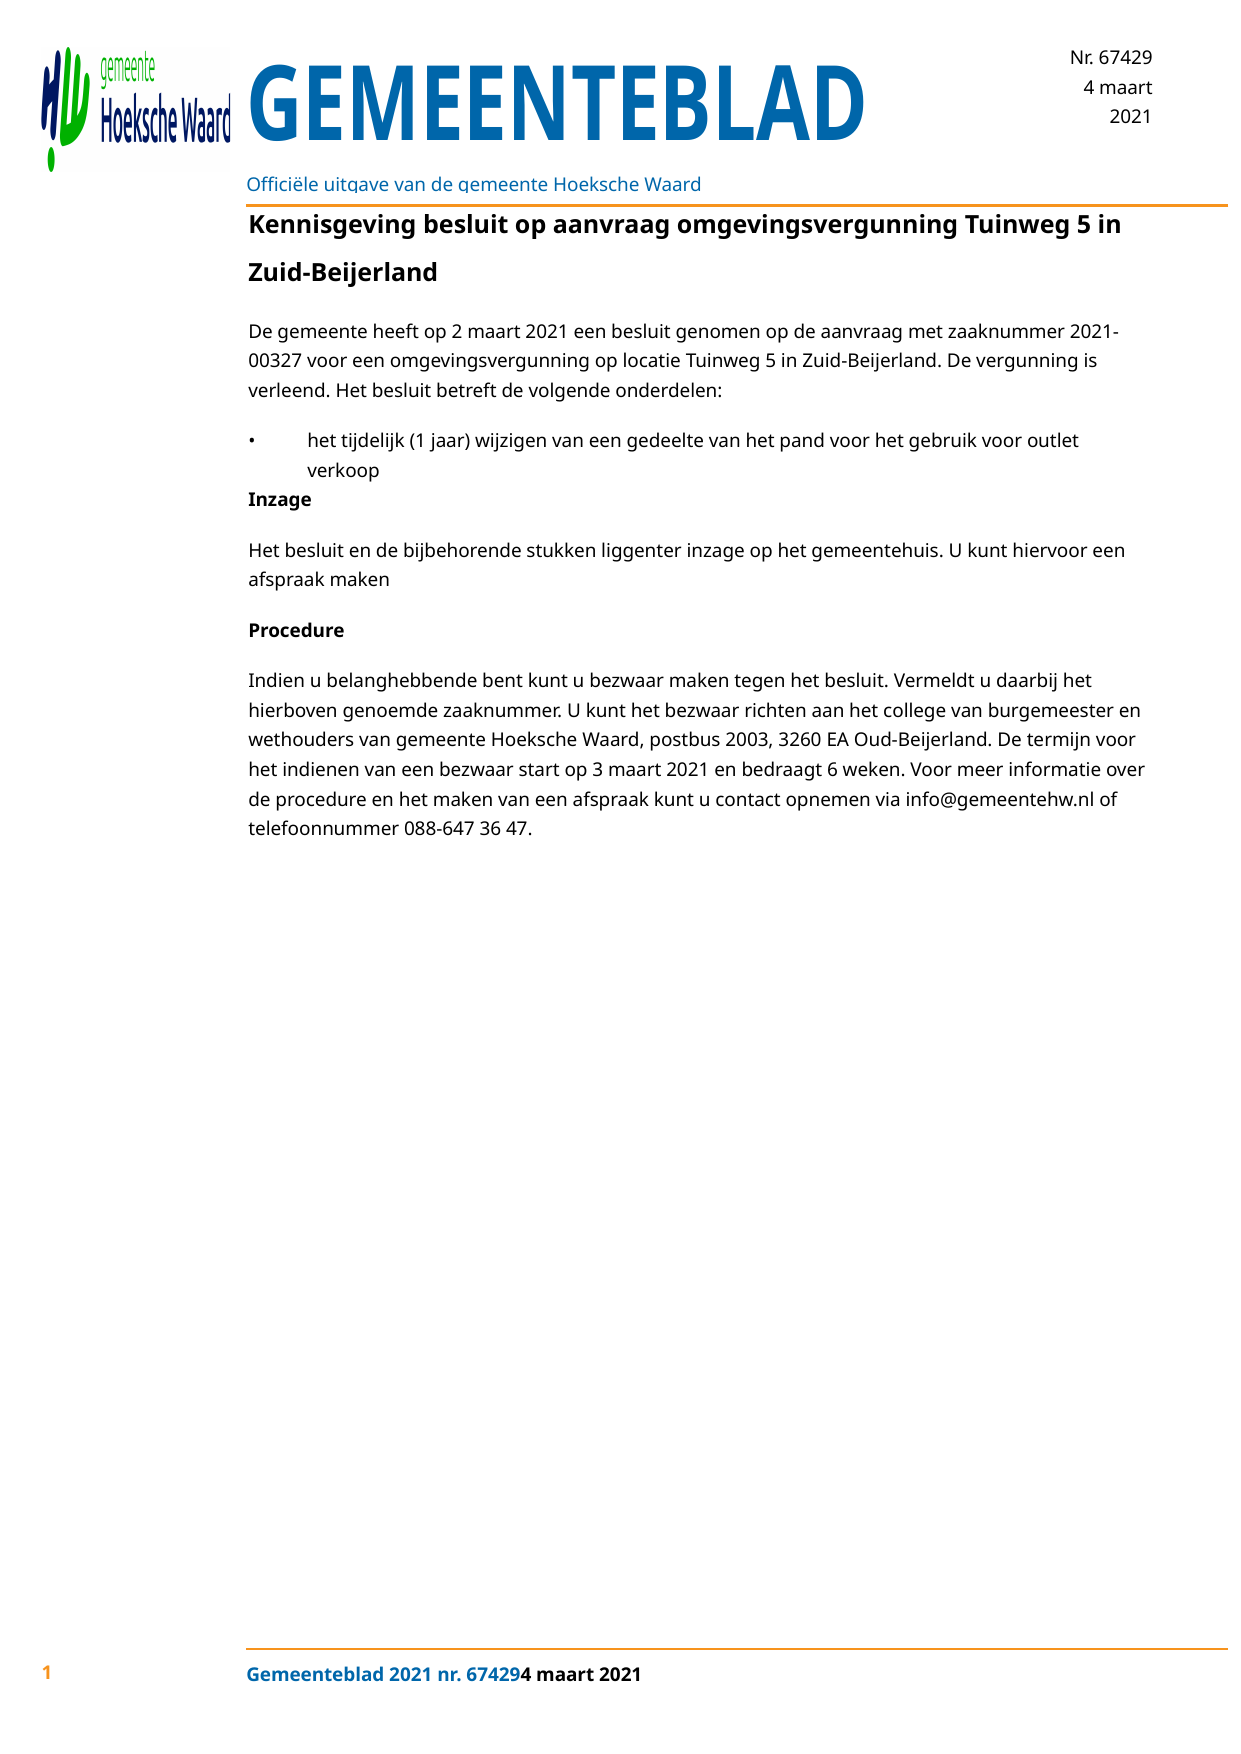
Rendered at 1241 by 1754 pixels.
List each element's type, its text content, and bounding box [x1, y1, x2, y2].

picture [41, 47, 231, 172]
text Procedure [248, 617, 1152, 643]
list het tijdelijk (1 jaar) wijzigen van een gedeelte van het pand voor het gebruik voor outlet verkoop [248, 427, 1152, 483]
text Kennisgeving besluit op aanvraag omgevingsvergunning Tuinweg 5 in Zuid-Beijerland [248, 207, 1152, 288]
text De gemeente heeft op 2 maart 2021 een besluit genomen op de aanvraag met zaaknummer 2021-00327 voor een omgevingsvergunning op locatie Tuinweg 5 in Zuid-Beijerland. De vergunning is verleend. Het besluit betreft de volgende onderdelen: [248, 318, 1152, 403]
text Indien u belanghebbende bent kunt u bezwaar maken tegen het besluit. Vermeldt u daarbij het hierboven genoemde zaaknummer. U kunt het bezwaar richten aan het college van burgemeester en wethouders van gemeente Hoeksche Waard, postbus 2003, 3260 EA Oud-Beijerland. De termijn voor het indienen van een bezwaar start op 3 maart 2021 en bedraagt 6 weken. Voor meer informatie over de procedure en het maken van een afspraak kunt u contact opnemen via info@gemeentehw.nl of telefoonnummer 088-647 36 47. [248, 667, 1152, 841]
text Het besluit en de bijbehorende stukken liggenter inzage op het gemeentehuis. U kunt hiervoor een afspraak maken [248, 537, 1152, 592]
text Inzage [248, 487, 1152, 512]
